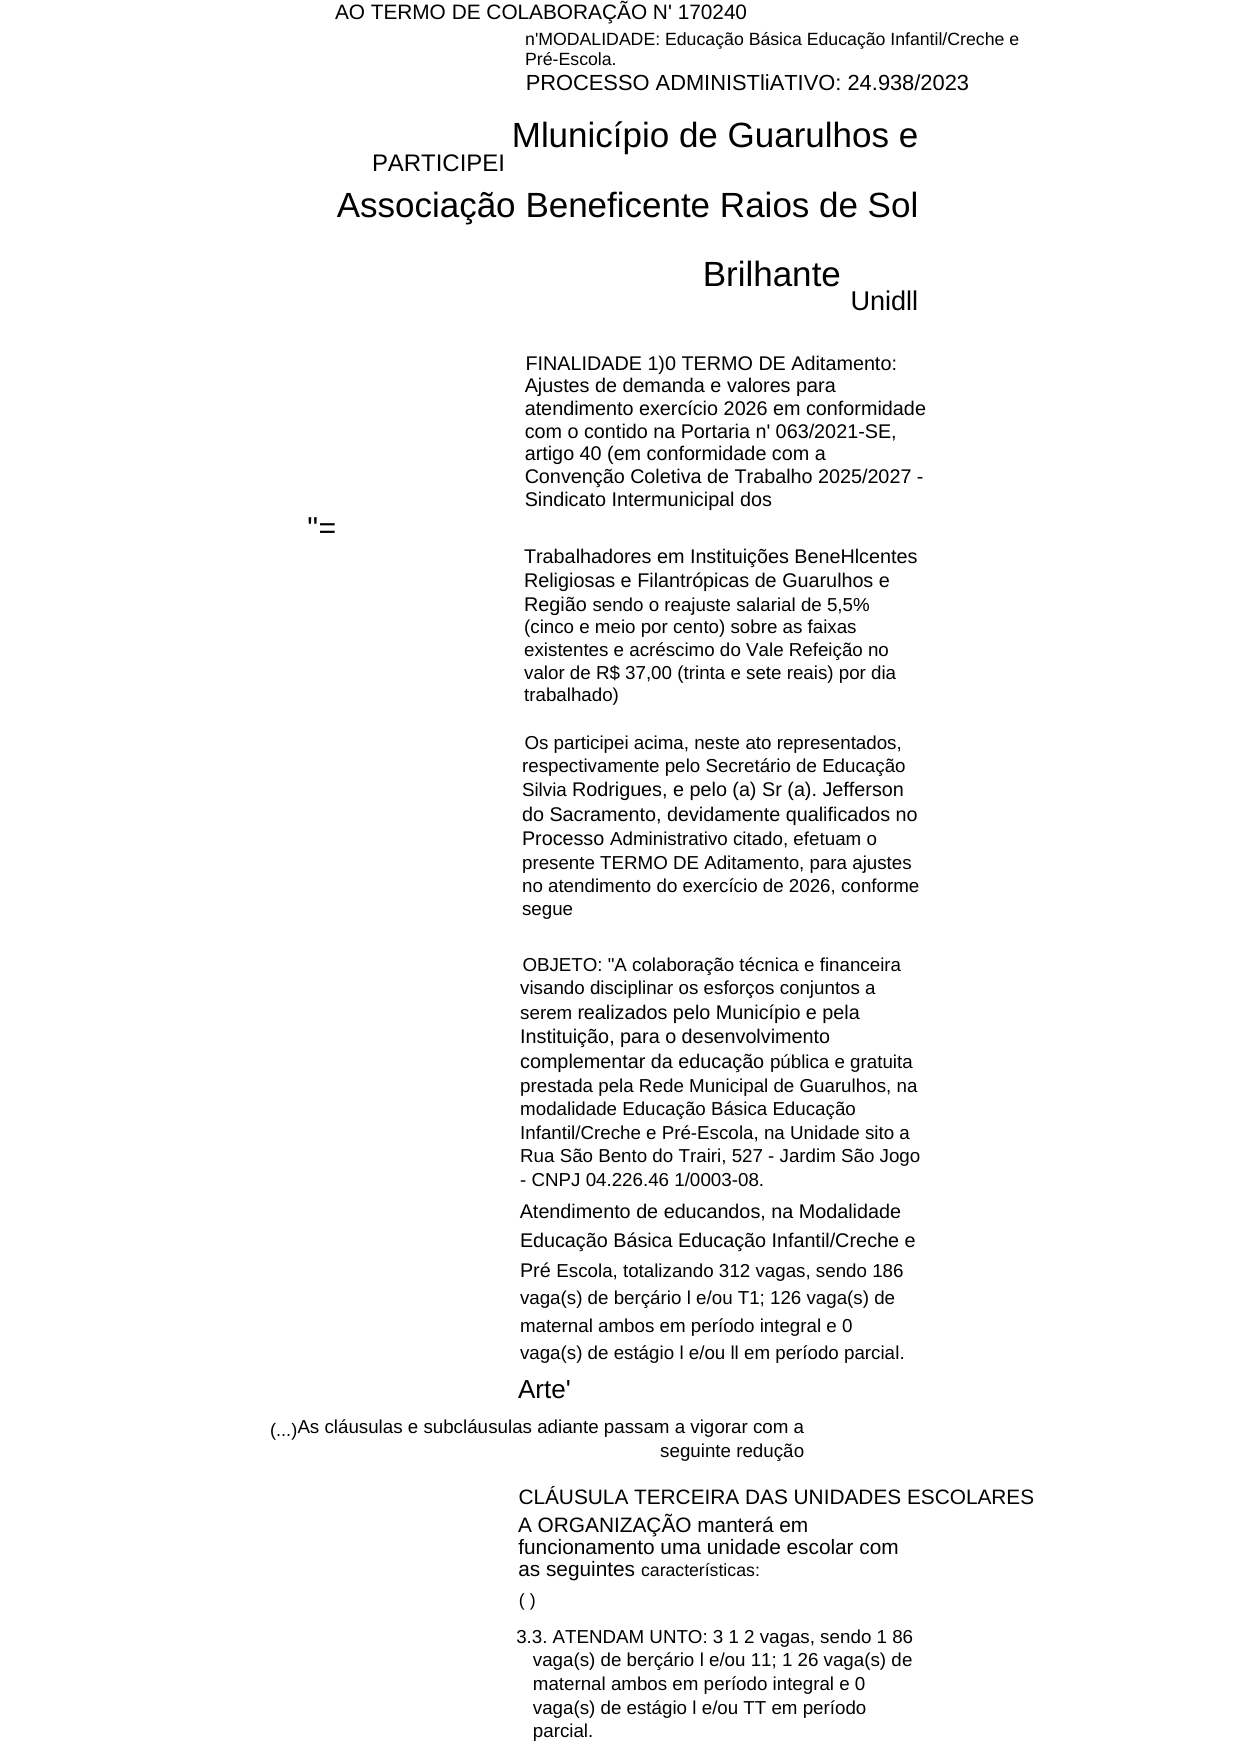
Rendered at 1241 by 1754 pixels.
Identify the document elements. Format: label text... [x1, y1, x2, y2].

text n'MODALIDADE: Educação Básica Educação Infantil/Creche e Pré-Escola. [525, 29, 1057, 69]
text Os participei acima, neste ato representados, respectivamente pelo Secretário de Educação Silvia Rodrigues, e pelo (a) Sr (a). Jefferson do Sacramento, devidamente qualificados no Processo Administrativo citado, efetuam o presente TERMO DE Aditamento, para ajustes no atendimento do exercício de 2026, conforme segue [522, 732, 927, 919]
text ''= [307, 510, 1057, 545]
text PROCESSO ADMINISTliATIVO: 24.938/2023 [526, 69, 1057, 95]
text Trabalhadores em Instituições BeneHlcentes Religiosas e Filantrópicas de Guarulhos e Região sendo o reajuste salarial de 5,5% (cinco e meio por cento) sobre as faixas existentes e acréscimo do Vale Refeição no valor de R$ 37,00 (trinta e sete reais) por dia trabalhado) [524, 545, 919, 706]
text FINALIDADE 1)0 TERMO DE Aditamento: Ajustes de demanda e valores para atendimento exercício 2026 em conformidade com o contido na Portaria n' 063/2021-SE, artigo 40 (em conformidade com a Convenção Coletiva de Trabalho 2025/2027 - Sindicato Intermunicipal dos [524, 351, 926, 510]
text 3.3. ATENDAM UNTO: 3 1 2 vagas, sendo 1 86 vaga(s) de berçário l e/ou 11; 1 26 vaga(s) de maternal ambos em período integral e 0 vaga(s) de estágio l e/ou TT em período parcial. [516, 1626, 915, 1742]
text Atendimento de educandos, na Modalidade Educação Básica Educação Infantil/Creche e Pré Escola, totalizando 312 vagas, sendo 186 vaga(s) de berçário l e/ou T1; 126 vaga(s) de maternal ambos em período integral e 0 vaga(s) de estágio l e/ou ll em período parcial. [519, 1200, 918, 1364]
text PARTICIPEI Mlunicípio de Guarulhos e Associação Beneficente Raios de Sol Brilhante Unidll [249, 115, 918, 323]
text OBJETO: "A colaboração técnica e financeira visando disciplinar os esforços conjuntos a serem realizados pelo Município e pela Instituição, para o desenvolvimento complementar da educação pública e gratuita prestada pela Rede Municipal de Guarulhos, na modalidade Educação Básica Educação Infantil/Creche e Pré-Escola, na Unidade sito a Rua São Bento do Trairi, 527 - Jardim São Jogo - CNPJ 04.226.46 1/0003-08. [520, 954, 926, 1190]
text (...)As cláusulas e subcláusulas adiante passam a vigorar com a seguinte redução [249, 1404, 804, 1462]
text CLÁUSULA TERCEIRA DAS UNIDADES ESCOLARES [518, 1484, 1057, 1508]
text ( ) [519, 1589, 1057, 1610]
text A ORGANIZAÇÃO manterá em funcionamento uma unidade escolar com as seguintes características: [518, 1515, 925, 1581]
text Arte' [518, 1374, 1057, 1404]
text AO TERMO DE COLABORAÇÃO N' 170240 [249, 0, 747, 24]
